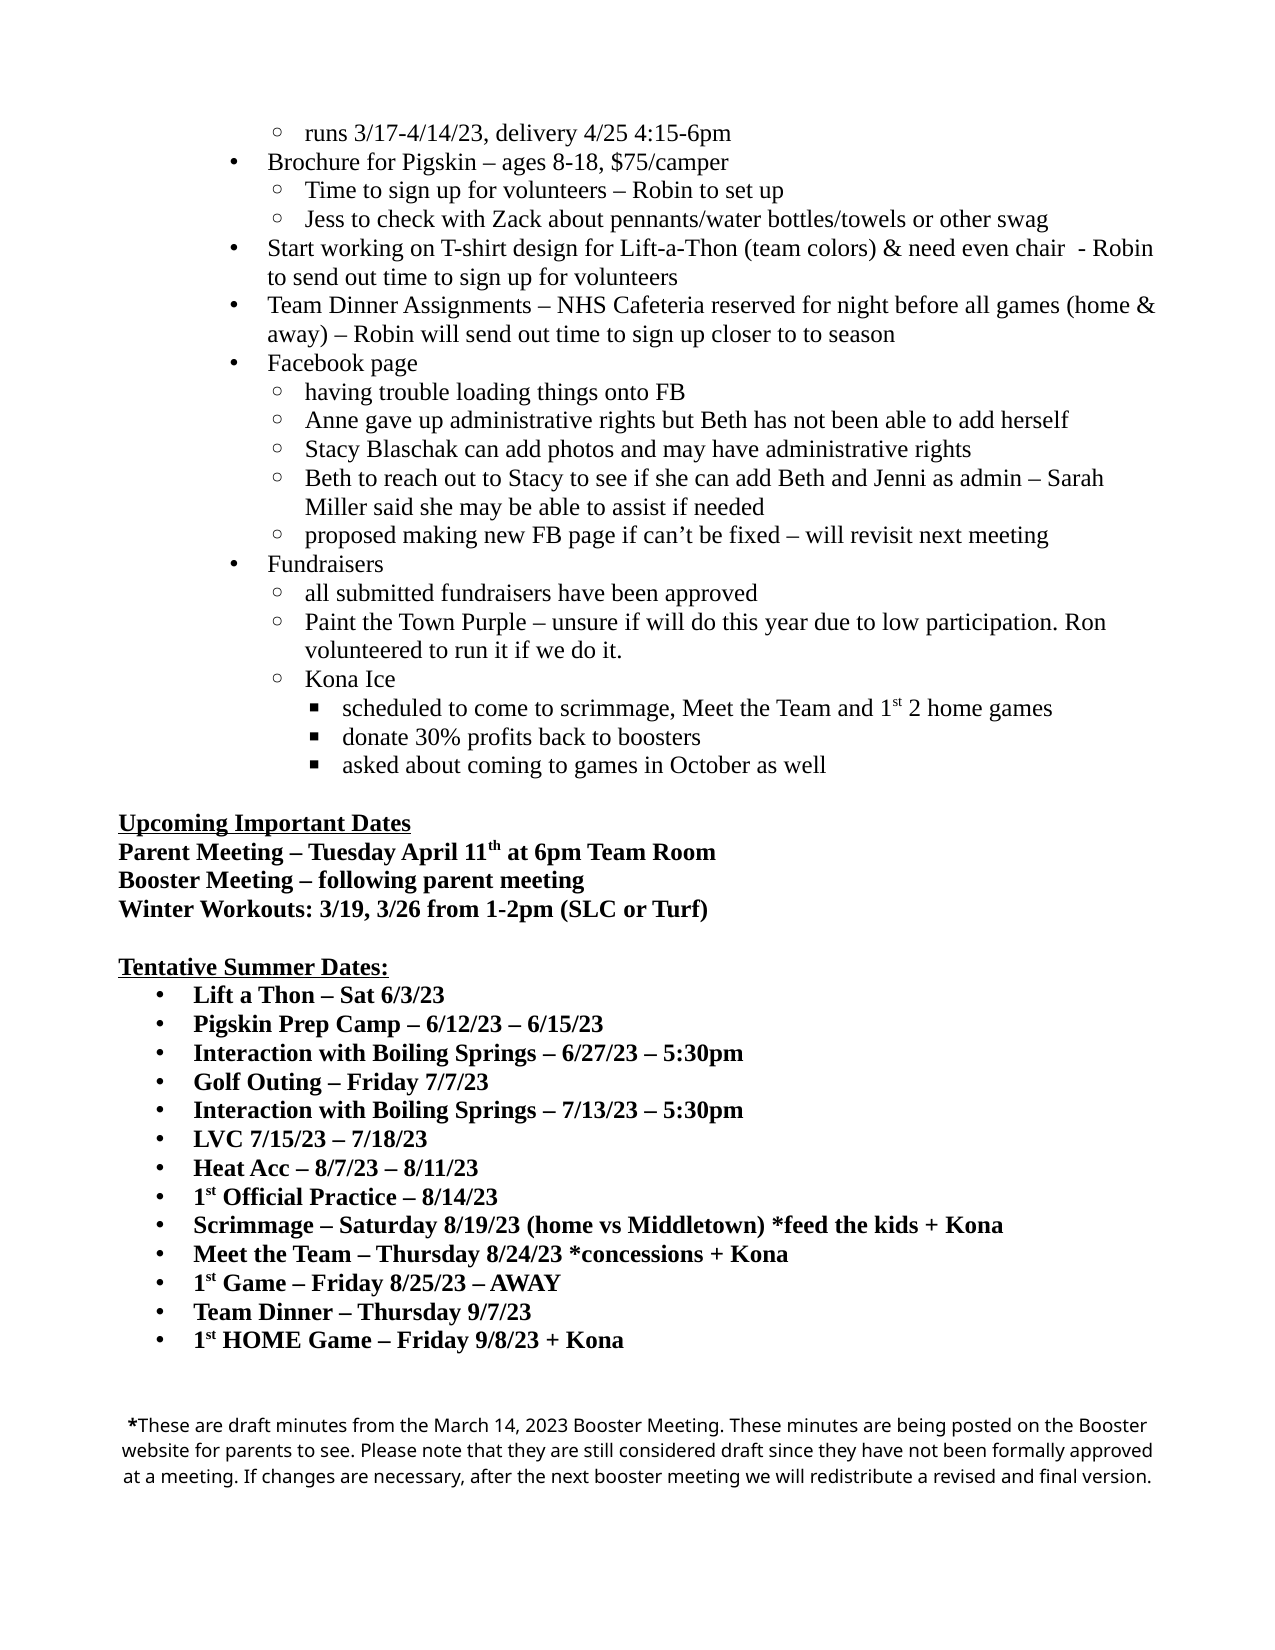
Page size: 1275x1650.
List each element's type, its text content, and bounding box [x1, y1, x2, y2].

text Tentative Summer Dates: [118, 952, 1157, 981]
list scheduled to come to scrimmage, Meet the Team and 1st 2 home games [304, 693, 1157, 722]
list Interaction with Boiling Springs – 6/27/23 – 5:30pm [156, 1038, 1157, 1067]
list Team Dinner Assignments – NHS Cafeteria reserved for night before all games (home & away) – Robin will send out time to sign up closer to to season [229, 291, 1157, 348]
list Anne gave up administrative rights but Beth has not been able to add herself [267, 406, 1157, 434]
list Heat Acc – 8/7/23 – 8/11/23 [156, 1153, 1157, 1182]
list Scrimmage – Saturday 8/19/23 (home vs Middletown) *feed the kids + Kona [156, 1211, 1157, 1239]
list Interaction with Boiling Springs – 7/13/23 – 5:30pm [156, 1096, 1157, 1124]
list having trouble loading things onto FB [267, 377, 1157, 406]
list runs 3/17-4/14/23, delivery 4/25 4:15-6pm [267, 118, 1157, 147]
list 1st Official Practice – 8/14/23 [156, 1182, 1157, 1211]
list Facebook page [229, 348, 1157, 377]
list Beth to reach out to Stacy to see if she can add Beth and Jenni as admin – Sarah Miller said she may be able to assist if needed [267, 463, 1157, 521]
text Upcoming Important Dates [118, 808, 1157, 837]
list proposed making new FB page if can’t be fixed – will revisit next meeting [267, 521, 1157, 549]
list Team Dinner – Thursday 9/7/23 [156, 1297, 1157, 1326]
list LVC 7/15/23 – 7/18/23 [156, 1124, 1157, 1153]
list Pigskin Prep Camp – 6/12/23 – 6/15/23 [156, 1009, 1157, 1038]
list Time to sign up for volunteers – Robin to set up [267, 176, 1157, 204]
list Fundraisers [229, 549, 1157, 578]
text Winter Workouts: 3/19, 3/26 from 1-2pm (SLC or Turf) [118, 894, 1157, 923]
list Meet the Team – Thursday 8/24/23 *concessions + Kona [156, 1239, 1157, 1268]
list Stacy Blaschak can add photos and may have administrative rights [267, 434, 1157, 463]
list all submitted fundraisers have been approved [267, 578, 1157, 607]
list Kona Ice [267, 664, 1157, 693]
list 1st HOME Game – Friday 9/8/23 + Kona [156, 1326, 1157, 1354]
text *These are draft minutes from the March 14, 2023 Booster Meeting. These minutes are being posted on the Booster website for parents to see. Please note that they are still considered draft since they have not been formally approved at a meeting. If changes are necessary, after the next booster meeting we will redistribute a revised and final version. [118, 1412, 1157, 1488]
text Booster Meeting – following parent meeting [118, 866, 1157, 894]
list Lift a Thon – Sat 6/3/23 [156, 981, 1157, 1009]
list Paint the Town Purple – unsure if will do this year due to low participation. Ron volunteered to run it if we do it. [267, 607, 1157, 664]
list Brochure for Pigskin – ages 8-18, $75/camper [229, 147, 1157, 176]
list Golf Outing – Friday 7/7/23 [156, 1067, 1157, 1096]
list asked about coming to games in October as well [304, 751, 1157, 779]
list 1st Game – Friday 8/25/23 – AWAY [156, 1268, 1157, 1297]
text Parent Meeting – Tuesday April 11th at 6pm Team Room [118, 837, 1157, 866]
list Jess to check with Zack about pennants/water bottles/towels or other swag [267, 204, 1157, 233]
list Start working on T-shirt design for Lift-a-Thon (team colors) & need even chair - Robin to send out time to sign up for volunteers [229, 233, 1157, 291]
list donate 30% profits back to boosters [304, 722, 1157, 751]
